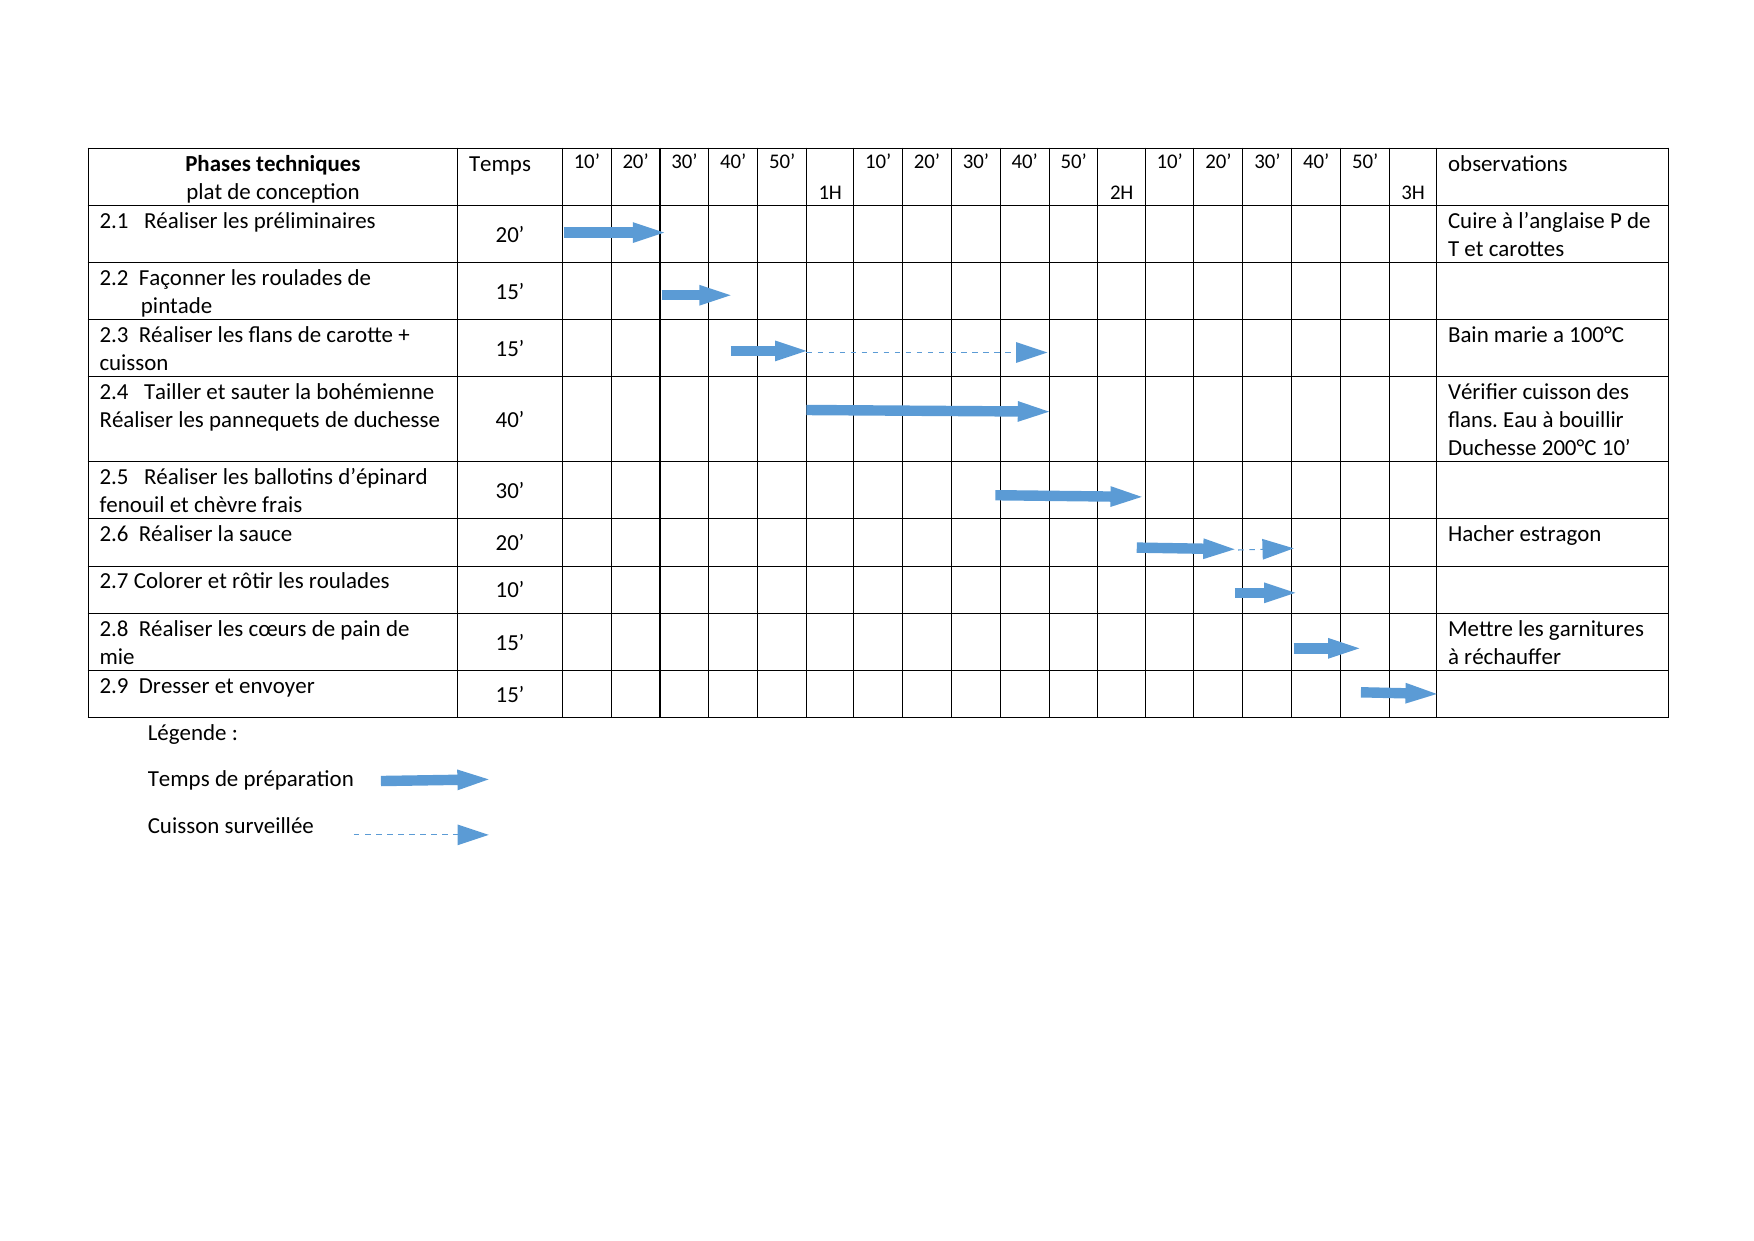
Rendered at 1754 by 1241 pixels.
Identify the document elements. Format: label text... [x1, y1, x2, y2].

table_cell [1001, 519, 1049, 566]
table_cell [1001, 671, 1049, 717]
table_cell 2.5 Réaliser les ballotins d’épinard fenouil et chèvre frais [89, 462, 457, 518]
table_header 50’ [1341, 149, 1389, 205]
table_cell [1001, 413, 1049, 461]
table_cell [758, 614, 806, 670]
table_cell [1390, 671, 1436, 693]
table_cell [807, 671, 853, 717]
table_cell [758, 206, 806, 262]
table_cell [1146, 567, 1193, 613]
table_cell [709, 462, 757, 518]
table_cell [1243, 320, 1291, 376]
table_cell [1390, 263, 1436, 319]
table_cell [952, 417, 1000, 461]
table_cell [563, 377, 611, 461]
table_cell [709, 519, 757, 566]
table_cell [1437, 263, 1668, 319]
table_cell [612, 235, 659, 262]
table_cell [563, 519, 611, 566]
table_cell [1292, 263, 1340, 319]
table_cell 2.7 Colorer et rôtir les roulades [89, 567, 457, 613]
table_cell [807, 263, 853, 319]
table_cell [1050, 462, 1097, 491]
table_cell 2.8 Réaliser les cœurs de pain de mie [89, 614, 457, 670]
table_cell [952, 614, 1000, 670]
table_cell Mettre les garnitures à réchauffer [1437, 614, 1668, 670]
table_cell [1050, 377, 1097, 461]
table_cell [563, 614, 611, 670]
table_cell [1050, 567, 1097, 613]
table_cell [1194, 519, 1242, 566]
table_cell [1001, 263, 1049, 319]
table_cell [612, 567, 659, 613]
table_cell [1243, 595, 1291, 613]
table_cell [1341, 263, 1389, 319]
table_cell 10’ [458, 567, 562, 613]
table_cell [709, 614, 757, 670]
table_cell [1292, 462, 1340, 518]
table_header Phases techniques plat de conception [89, 149, 457, 205]
table_header 20’ [612, 149, 659, 205]
table_cell [854, 671, 902, 717]
table_cell [1146, 206, 1193, 262]
table_cell [1146, 320, 1193, 376]
table_cell [952, 263, 1000, 319]
table_header 10’ [854, 149, 902, 205]
table_cell [903, 462, 951, 518]
table_cell [952, 519, 1000, 566]
table_cell [1001, 614, 1049, 670]
table_cell Bain marie a 100°C [1437, 320, 1668, 376]
table_header 1H [807, 149, 853, 205]
table_cell [903, 519, 951, 566]
table_cell [758, 352, 806, 376]
table_cell [1001, 462, 1049, 490]
table_cell [612, 614, 659, 670]
table_cell [952, 462, 1000, 518]
table_cell [709, 567, 757, 613]
table_cell [903, 206, 951, 262]
table_cell [854, 614, 902, 670]
table_cell [1390, 695, 1436, 717]
table_cell 20’ [458, 206, 562, 262]
table_cell [1243, 263, 1291, 319]
table_cell 2.9 Dresser et envoyer [89, 671, 457, 717]
table_cell [661, 320, 708, 376]
table_cell [1050, 519, 1097, 566]
table_cell [1146, 671, 1193, 717]
table_cell [1341, 671, 1389, 717]
table_cell [1390, 462, 1436, 518]
table_cell Vérifier cuisson des flans. Eau à bouillir Duchesse 200°C 10’ [1437, 377, 1668, 461]
text Cuisson surveillée [148, 811, 1606, 839]
table_cell [952, 320, 1000, 376]
table_cell [1341, 206, 1389, 262]
table_header 30’ [952, 149, 1000, 205]
table_cell [1292, 320, 1340, 376]
table_cell [1194, 263, 1242, 319]
table_cell [1050, 206, 1097, 262]
table_cell 2.3 Réaliser les flans de carotte + cuisson [89, 320, 457, 376]
table_cell [1194, 567, 1242, 613]
table_cell [1194, 462, 1242, 518]
table_cell [758, 519, 806, 566]
table_cell [1243, 671, 1291, 717]
table_header 50’ [758, 149, 806, 205]
table_cell [952, 671, 1000, 717]
table_cell [1390, 519, 1436, 566]
table_cell [1098, 671, 1145, 717]
table_cell [661, 671, 708, 717]
table_cell [1341, 462, 1389, 518]
table_header 2H [1098, 149, 1145, 205]
table_header Temps [458, 149, 562, 205]
table_cell [1098, 263, 1145, 319]
table_cell [952, 377, 1000, 406]
table_cell [1098, 206, 1145, 262]
table_cell [1001, 377, 1049, 411]
table_cell [854, 377, 902, 405]
table_cell [854, 320, 902, 376]
table_cell [1098, 519, 1145, 566]
table_cell [1146, 614, 1193, 670]
table_cell [854, 263, 902, 319]
table_cell [1243, 462, 1291, 518]
table_cell [563, 263, 611, 319]
table_cell [854, 206, 902, 262]
table_cell [1098, 614, 1145, 670]
table_cell [1050, 320, 1097, 376]
table_cell [1098, 320, 1145, 376]
table_cell [807, 519, 853, 566]
table_cell [807, 567, 853, 613]
table_cell [709, 377, 757, 461]
table_cell [1292, 567, 1340, 613]
table_cell 15’ [458, 263, 562, 319]
table_cell [1146, 462, 1193, 518]
table_cell 15’ [458, 320, 562, 376]
table_cell [1243, 206, 1291, 262]
table_cell [1098, 567, 1145, 613]
table_cell [661, 291, 708, 319]
table_cell [1243, 519, 1291, 566]
table_cell 2.6 Réaliser la sauce [89, 519, 457, 566]
table_header 20’ [1194, 149, 1242, 205]
table_cell [1341, 567, 1389, 613]
table_cell [612, 671, 659, 717]
table_cell [612, 519, 659, 566]
table_cell [807, 206, 853, 262]
table_cell Cuire à l’anglaise P de T et carottes [1437, 206, 1668, 262]
table_cell [612, 263, 659, 319]
table_header 40’ [709, 149, 757, 205]
table_cell [903, 671, 951, 717]
table_cell [758, 377, 806, 461]
table_cell [1243, 567, 1291, 591]
table_cell [807, 377, 853, 405]
table_cell [758, 671, 806, 717]
table_cell [1050, 502, 1097, 518]
table_cell [1292, 614, 1340, 670]
table_cell 2.1 Réaliser les préliminaires [89, 206, 457, 262]
table_cell [1292, 377, 1340, 461]
table_cell [903, 614, 951, 670]
table_cell [563, 671, 611, 717]
table_cell [1050, 671, 1097, 717]
table_cell [1146, 519, 1193, 543]
table_cell [1146, 553, 1193, 566]
table_cell [1001, 320, 1049, 376]
table_cell [563, 462, 611, 518]
table_cell [661, 567, 708, 613]
table_cell [807, 416, 853, 461]
table_cell [1194, 206, 1242, 262]
table_cell [903, 416, 951, 461]
table_cell [1194, 377, 1242, 461]
table_header 40’ [1292, 149, 1340, 205]
table_cell [612, 462, 659, 518]
table_cell [758, 320, 806, 350]
table_cell 2.2 Façonner les roulades de pintade [89, 263, 457, 319]
table_cell [854, 462, 902, 518]
table_cell [612, 320, 659, 376]
table_cell [1341, 377, 1389, 461]
table_cell [1390, 614, 1436, 670]
table_cell [1146, 377, 1193, 461]
table_cell [952, 567, 1000, 613]
table_header 30’ [1243, 149, 1291, 205]
table_cell [807, 614, 853, 670]
table_cell [1437, 671, 1668, 717]
table_cell [1194, 614, 1242, 670]
table_cell [661, 263, 708, 290]
table_header 40’ [1001, 149, 1049, 205]
table_cell [1243, 377, 1291, 461]
table_cell [1001, 206, 1049, 262]
table_header 50’ [1050, 149, 1097, 205]
table_cell [612, 377, 659, 461]
table_cell [758, 263, 806, 319]
table_cell [661, 462, 708, 518]
table_cell [1292, 671, 1340, 717]
table_cell [854, 416, 902, 461]
table_cell [1390, 567, 1436, 613]
table_cell [1001, 567, 1049, 613]
table_cell [1292, 206, 1340, 262]
table_cell [1437, 462, 1668, 518]
table_cell [807, 320, 853, 376]
table_cell [1243, 614, 1291, 670]
table_cell [661, 377, 708, 461]
table_cell [854, 519, 902, 566]
table_cell [709, 263, 757, 319]
table_cell 15’ [458, 614, 562, 670]
text Temps de préparation [148, 764, 1606, 793]
table_cell [563, 567, 611, 613]
table_cell [661, 519, 708, 566]
table_cell 40’ [458, 377, 562, 461]
table_cell [563, 228, 611, 262]
table_header 3H [1390, 149, 1436, 205]
table_cell 30’ [458, 462, 562, 518]
table_cell [1437, 567, 1668, 613]
table_cell [709, 320, 757, 376]
table_cell [612, 206, 659, 230]
table_cell [661, 206, 708, 262]
table_cell [709, 671, 757, 717]
table_header 10’ [563, 149, 611, 205]
table_cell [563, 320, 611, 376]
table_cell [1390, 377, 1436, 461]
table_cell [661, 614, 708, 670]
table_cell [1194, 320, 1242, 376]
table_cell [903, 263, 951, 319]
table_cell 15’ [458, 671, 562, 717]
table_cell [709, 206, 757, 262]
table_cell [1098, 377, 1145, 461]
table_cell [758, 567, 806, 613]
table_cell [1146, 263, 1193, 319]
table_cell [1050, 614, 1097, 670]
table_cell [903, 377, 951, 405]
table_cell 20’ [458, 519, 562, 566]
table_cell [758, 462, 806, 518]
table_header 20’ [903, 149, 951, 205]
table_cell [563, 206, 611, 227]
table_header 10’ [1146, 149, 1193, 205]
table_cell [1341, 614, 1389, 670]
table_cell [1390, 206, 1436, 262]
table_cell 2.4 Tailler et sauter la bohémienne Réaliser les pannequets de duchesse [89, 377, 457, 461]
table_cell [1194, 671, 1242, 717]
table_cell [1341, 519, 1389, 566]
text Légende : [148, 718, 1606, 746]
table_header observations [1437, 149, 1668, 205]
table_cell [903, 320, 951, 376]
table_cell [903, 567, 951, 613]
table_cell [1341, 320, 1389, 376]
table_cell [807, 462, 853, 518]
table_cell [1050, 263, 1097, 319]
table_cell [952, 206, 1000, 262]
table_cell [1098, 462, 1145, 518]
table_cell [1390, 320, 1436, 376]
table_cell Hacher estragon [1437, 519, 1668, 566]
table_header 30’ [661, 149, 708, 205]
table_cell [1292, 519, 1340, 566]
table_cell [1001, 501, 1049, 518]
table_cell [854, 567, 902, 613]
